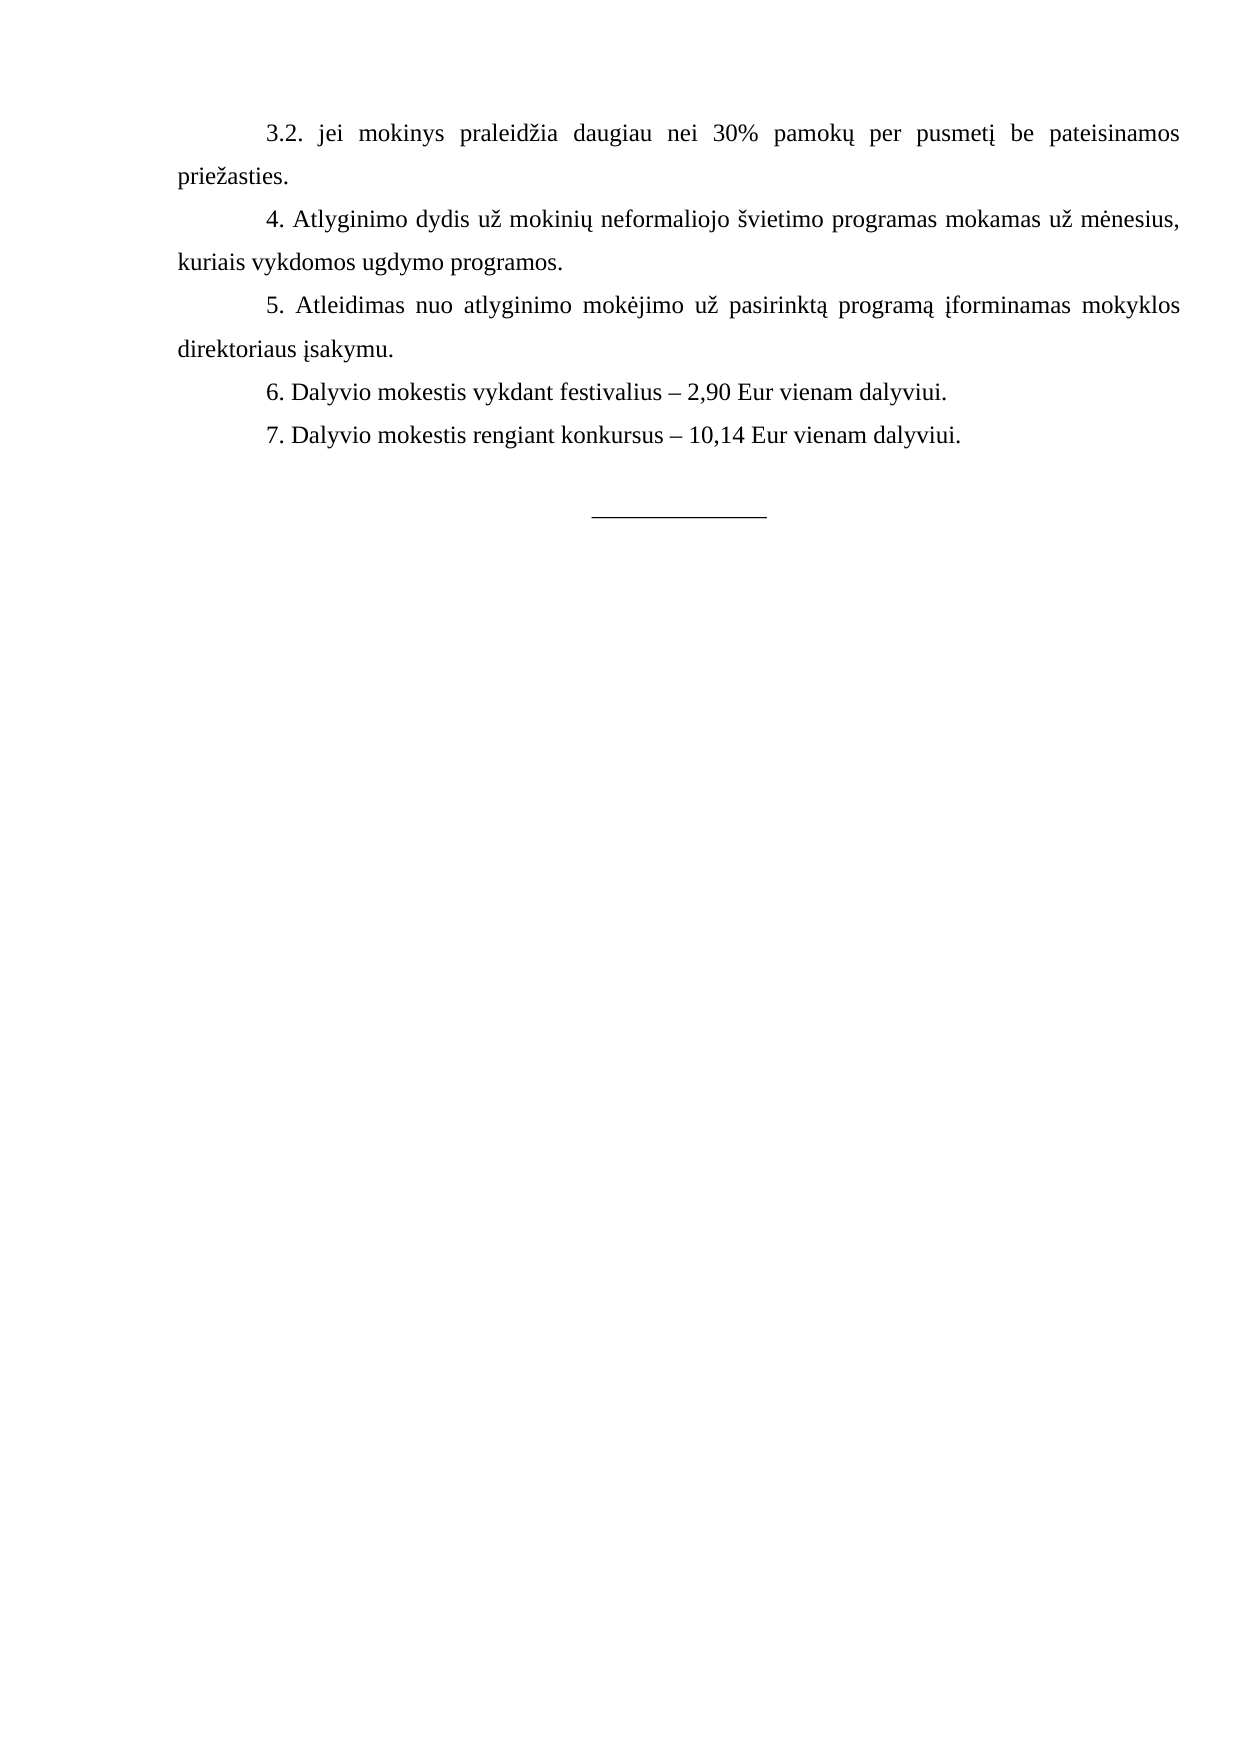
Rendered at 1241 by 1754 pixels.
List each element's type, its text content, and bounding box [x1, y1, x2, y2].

text 5. Atleidimas nuo atlyginimo mokėjimo už pasirinktą programą įforminamas mokyklos direktoriaus įsakymu. [177, 291, 1181, 362]
text 4. Atlyginimo dydis už mokinių neformaliojo švietimo programas mokamas už mėnesius, kuriais vykdomos ugdymo programos. [177, 204, 1181, 276]
text 6. Dalyvio mokestis vykdant festivalius – 2,90 Eur vienam dalyviui. [177, 377, 1181, 406]
text 7. Dalyvio mokestis rengiant konkursus – 10,14 Eur vienam dalyviui. [177, 420, 1181, 449]
text ______________ [177, 492, 1181, 521]
text 3.2. jei mokinys praleidžia daugiau nei 30% pamokų per pusmetį be pateisinamos priežasties. [177, 118, 1181, 190]
